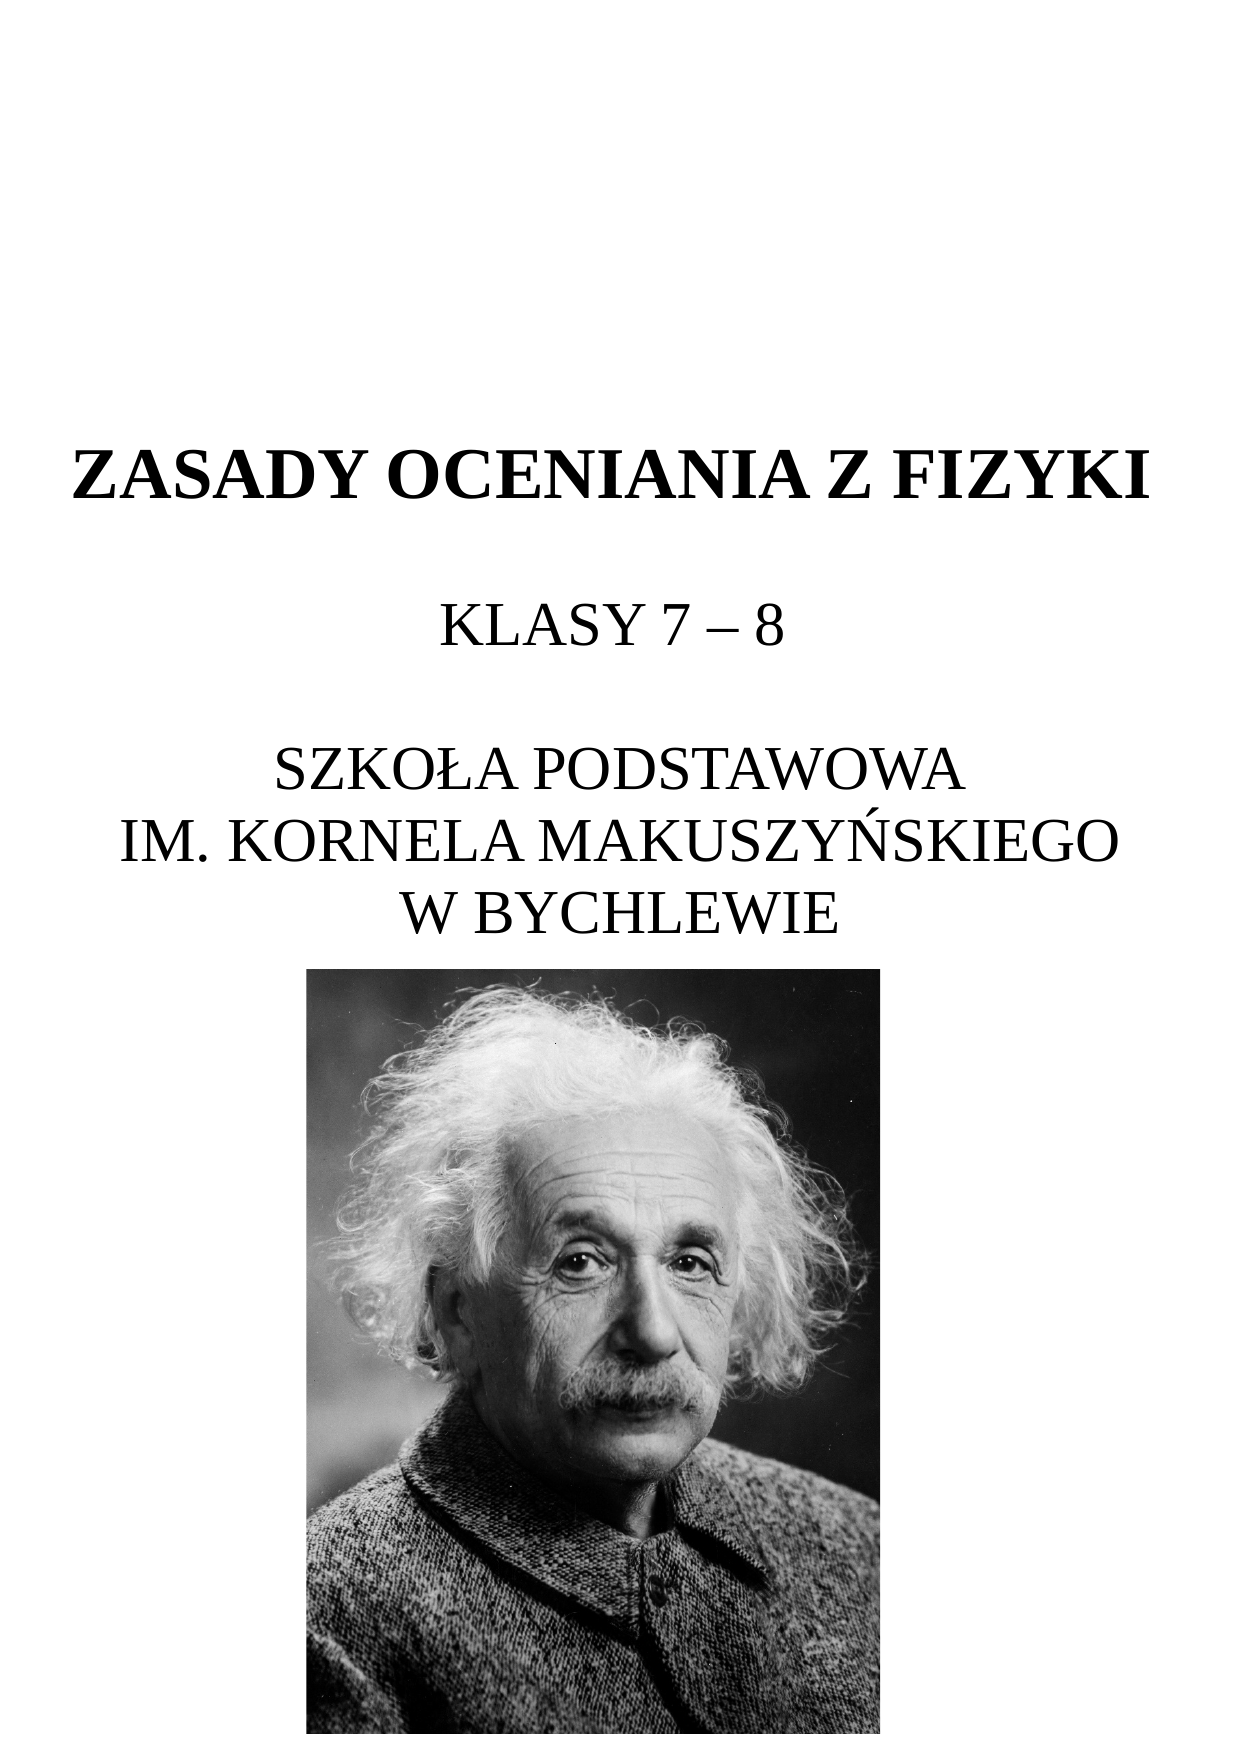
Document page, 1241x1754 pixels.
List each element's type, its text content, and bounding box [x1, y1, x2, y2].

text KLASY 7 – 8 [59, 587, 1181, 659]
text ZASADY OCENIANIA Z FIZYKI [59, 431, 1181, 515]
text SZKOŁA PODSTAWOWA IM. KORNELA MAKUSZYŃSKIEGO W BYCHLEWIE [59, 731, 1181, 947]
